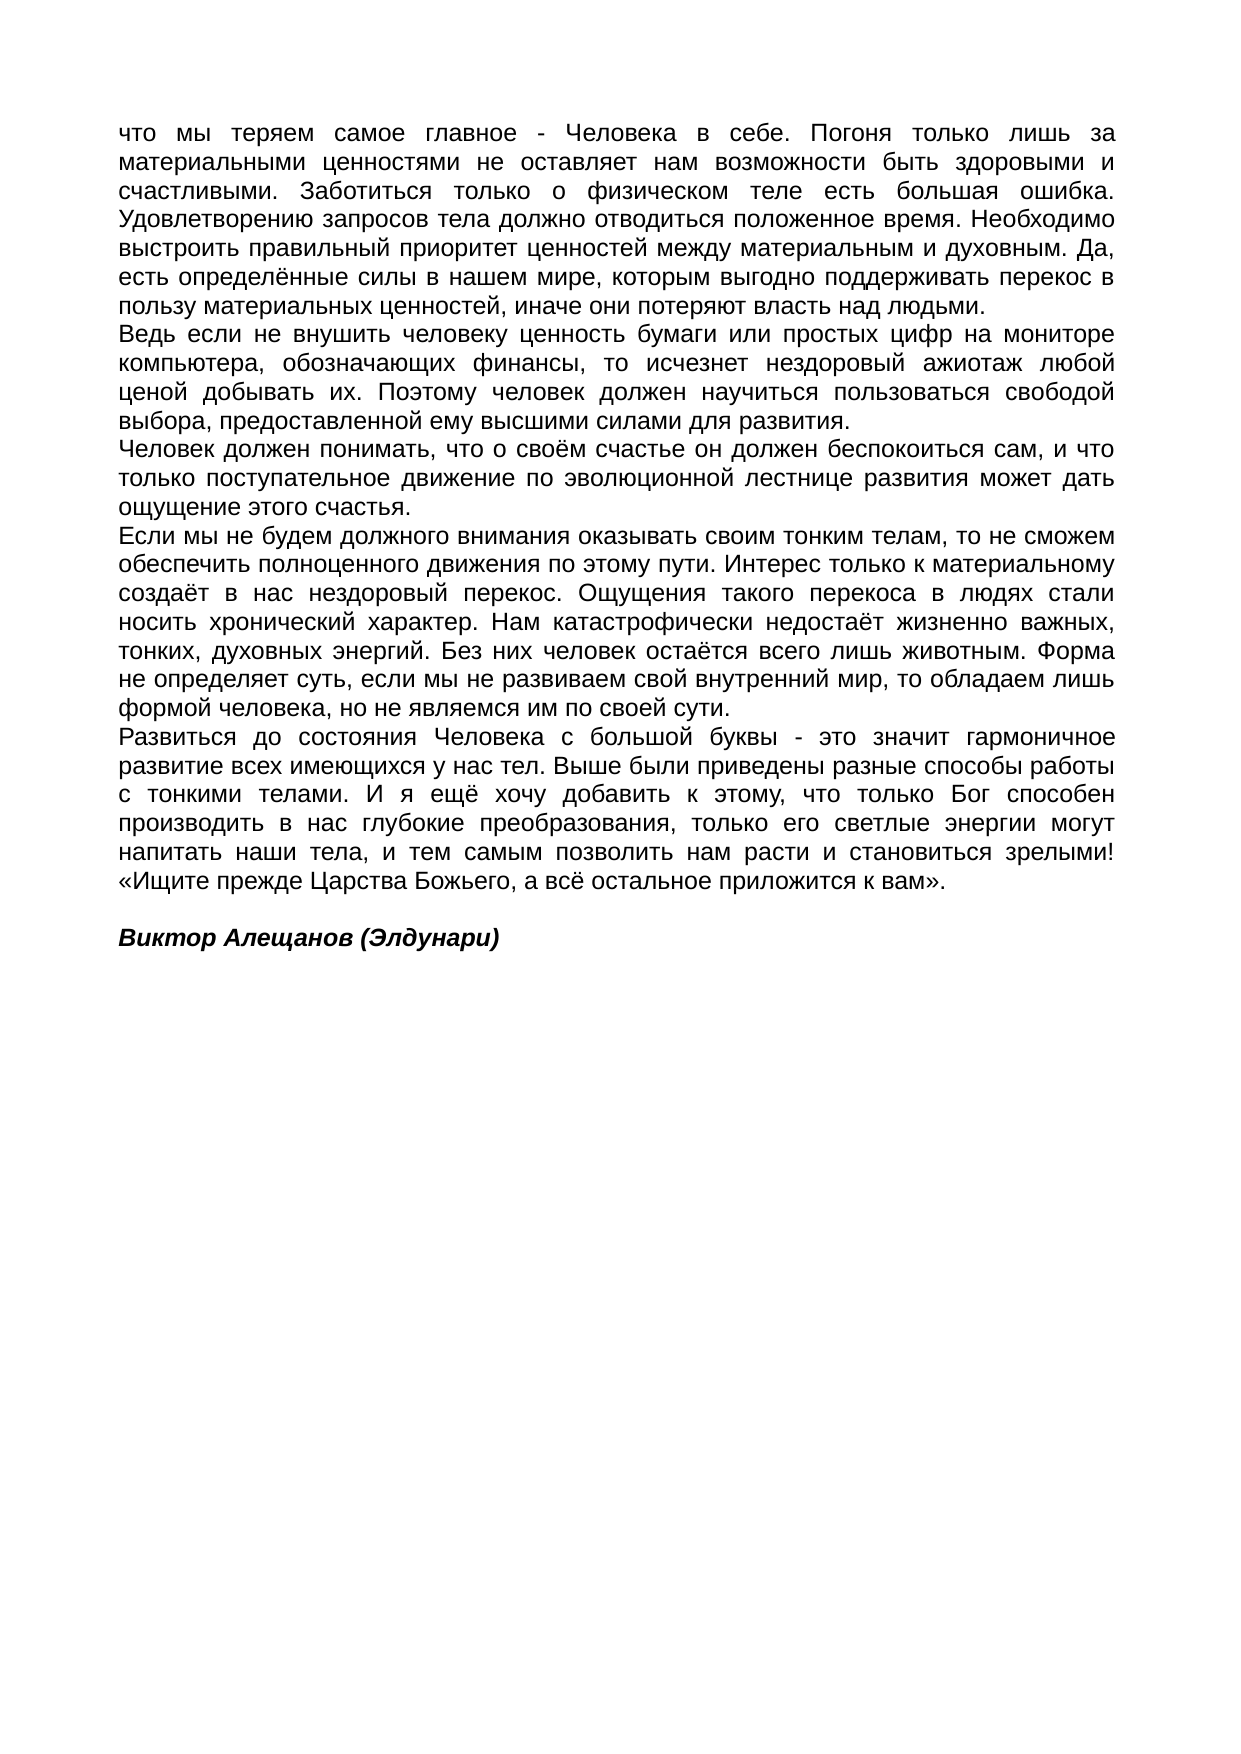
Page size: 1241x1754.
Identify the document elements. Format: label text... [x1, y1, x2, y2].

list Если мы не будем должного внимания оказывать своим тонким телам, то не сможем обеспечить полноценного движения по этому пути. Интерес только к материальному создаёт в нас нездоровый перекос. Ощущения такого перекоса в людях стали носить хронический характер. Нам катастрофически недостаёт жизненно важных, тонких, духовных энергий. Без них человек остаётся всего лишь животным. Форма не определяет суть, если мы не развиваем свой внутренний мир, то обладаем лишь формой человека, но не являемся им по своей сути. [118, 521, 1116, 722]
list Человек должен понимать, что о своём счастье он должен беспокоиться сам, и что только поступательное движение по эволюционной лестнице развития может дать ощущение этого счастья. [118, 434, 1116, 521]
list что мы теряем самое главное - Человека в себе. Погоня только лишь за материальными ценностями не оставляет нам возможности быть здоровыми и счастливыми. Заботиться только о физическом теле есть большая ошибка. Удовлетворению запросов тела должно отводиться положенное время. Необходимо выстроить правильный приоритет ценностей между материальным и духовным. Да, есть определённые силы в нашем мире, которым выгодно поддерживать перекос в пользу материальных ценностей, иначе они потеряют власть над людьми. [118, 118, 1116, 319]
list Ведь если не внушить человеку ценность бумаги или простых цифр на мониторе компьютера, обозначающих финансы, то исчезнет нездоровый ажиотаж любой ценой добывать их. Поэтому человек должен научиться пользоваться свободой выбора, предоставленной ему высшими силами для развития. [118, 319, 1116, 434]
text Виктор Алещанов (Элдунари) [118, 923, 1116, 952]
list Развиться до состояния Человека с большой буквы - это значит гармоничное развитие всех имеющихся у нас тел. Выше были приведены разные способы работы с тонкими телами. И я ещё хочу добавить к этому, что только Бог способен производить в нас глубокие преобразования, только его светлые энергии могут напитать наши тела, и тем самым позволить нам расти и становиться зрелыми! «Ищите прежде Царства Божьего, а всё остальное приложится к вам». [118, 722, 1116, 894]
